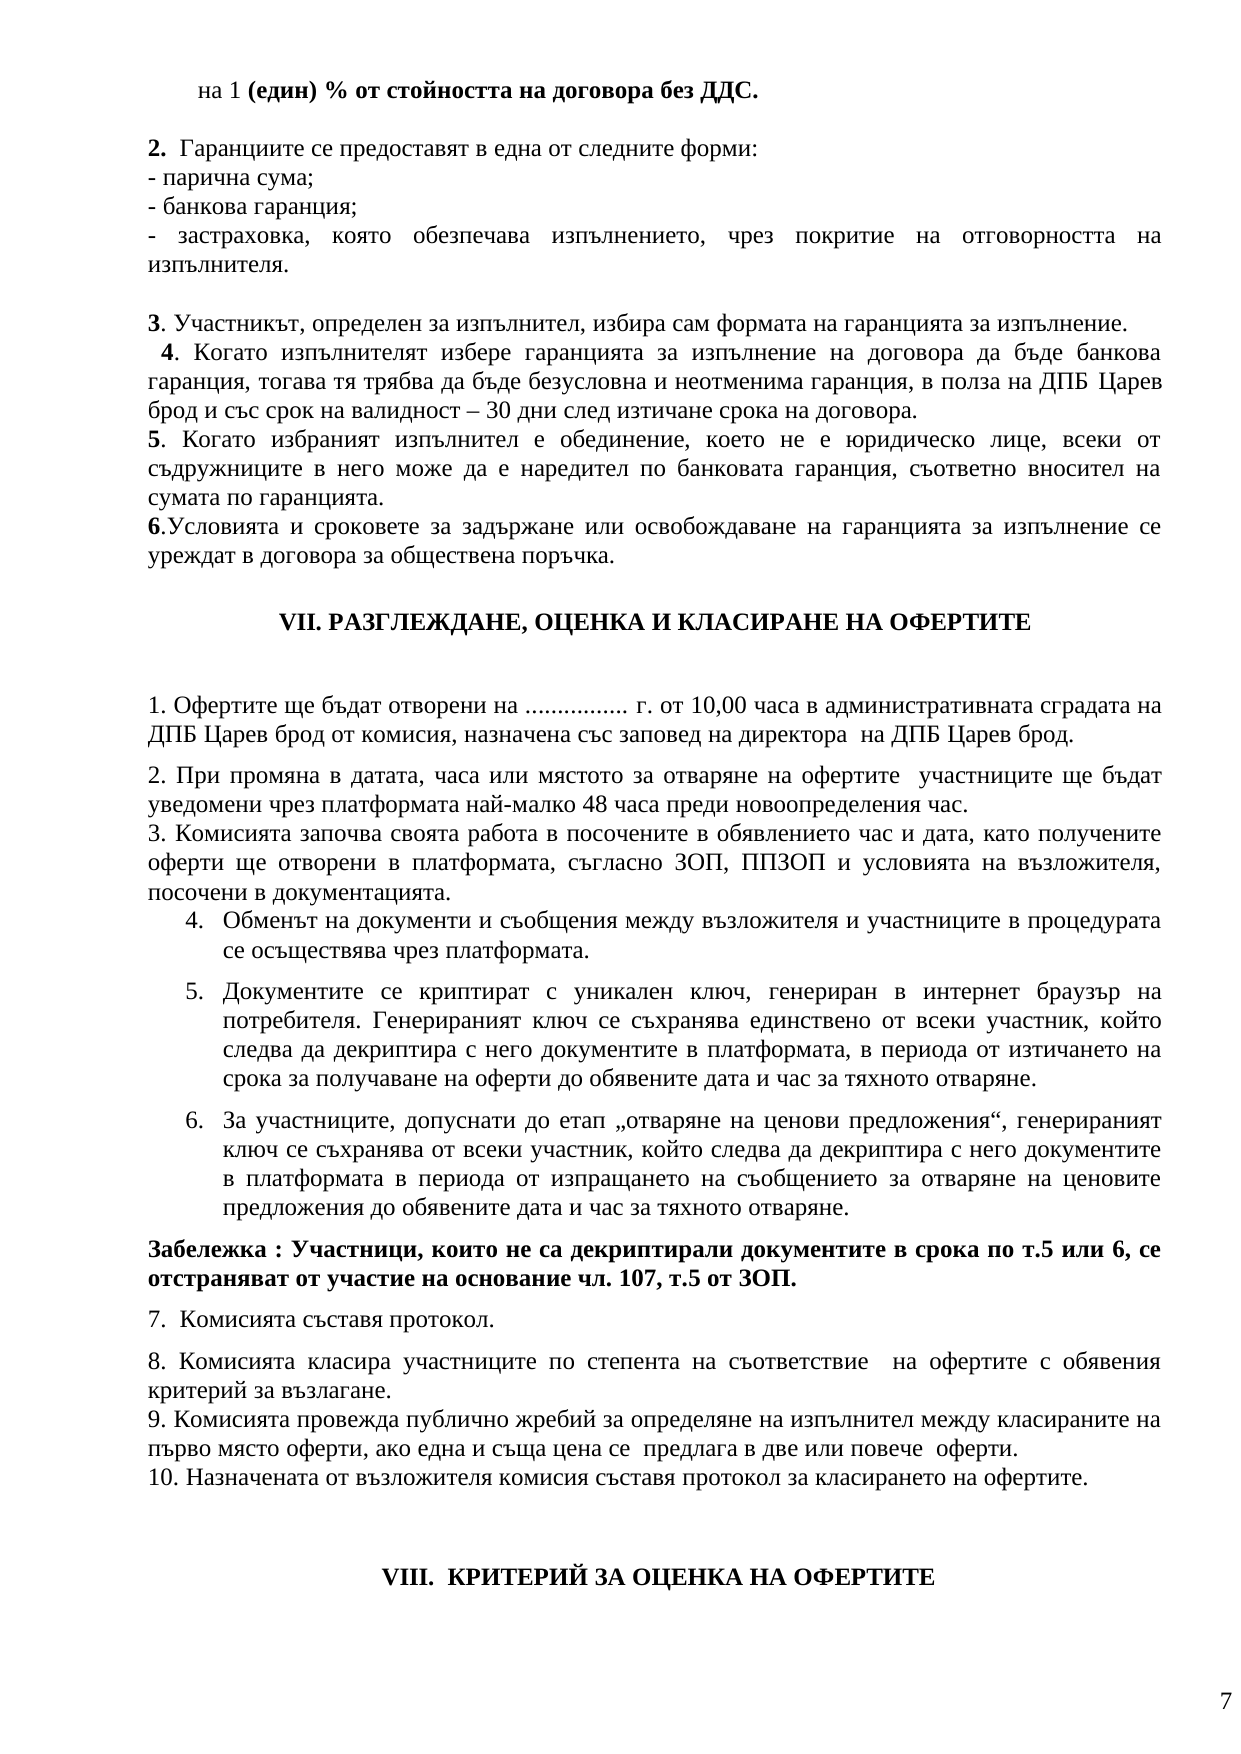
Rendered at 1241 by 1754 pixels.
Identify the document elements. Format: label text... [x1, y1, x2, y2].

text VIII. КРИТЕРИЙ ЗА ОЦЕНКА НА ОФЕРТИТЕ [148, 1562, 1162, 1591]
text 7. Комисията съставя протокол. [148, 1304, 1162, 1333]
text - банкова гаранция; [148, 191, 1162, 220]
text - застраховка, която обезпечава изпълнението, чрез покритие на отговорността на изпълнителя. [148, 220, 1162, 278]
text 3. Комисията започва своята работа в посочените в обявлението час и дата, като получените оферти ще отворени в платформата, съгласно ЗОП, ППЗОП и условията на възложителя, посочени в документацията. [148, 818, 1162, 905]
text 8. Комисията класира участниците по степента на съответствие на офертите с обявения критерий за възлагане. [148, 1346, 1162, 1404]
text 4. Когато изпълнителят избере гаранцията за изпълнение на договора да бъде банкова гаранция, тогава тя трябва да бъде безусловна и неотменима гаранция, в полза на ДПБ Царев брод и със срок на валидност – 30 дни след изтичане срока на договора. [148, 336, 1162, 424]
text 6.Условията и сроковете за задържане или освобождаване на гаранцията за изпълнение се уреждат в договора за обществена поръчка. [148, 511, 1162, 569]
text 2. При промяна в датата, часа или мястото за отваряне на офертите участниците ще бъдат уведомени чрез платформата най-малко 48 часа преди новоопределения час. [148, 760, 1162, 818]
text - парична сума; [148, 162, 1162, 191]
list Обменът на документи и съобщения между възложителя и участниците в процедурата се осъществява чрез платформата. [185, 905, 1162, 963]
list Документите се криптират с уникален ключ, генериран в интернет браузър на потребителя. Генерираният ключ се съхранява единствено от всеки участник, който следва да декриптира с него документите в платформата, в периода от изтичането на срока за получаване на оферти до обявените дата и час за тяхното отваряне. [185, 976, 1162, 1092]
text 5. Когато избраният изпълнител е обединение, което не е юридическо лице, всеки от съдружниците в него може да е наредител по банковата гаранция, съответно вносител на сумата по гаранцията. [148, 424, 1162, 511]
text 2. Гаранциите се предоставят в една от следните форми: [148, 133, 1162, 162]
text VІI. РАЗГЛЕЖДАНЕ, ОЦЕНКА И КЛАСИРАНЕ НА ОФЕРТИТЕ [148, 606, 1162, 635]
text Забележка : Участници, които не са декриптирали документите в срока по т.5 или 6, се отстраняват от участие на основание чл. 107, т.5 от ЗОП. [148, 1233, 1162, 1292]
text 1. Офертите ще бъдат отворени на ................ г. от 10,00 часа в административната сградата на ДПБ Царев брод от комисия, назначена със заповед на директора на ДПБ Царев брод. [148, 689, 1162, 748]
text 9. Комисията провежда публично жребий за определяне на изпълнител между класираните на първо място оферти, ако една и съща цена се предлага в две или повече оферти. [148, 1404, 1162, 1462]
text 3. Участникът, определен за изпълнител, избира сам формата на гаранцията за изпълнение. [148, 307, 1162, 336]
text 10. Назначената от възложителя комисия съставя протокол за класирането на офертите. [148, 1462, 1162, 1491]
text на 1 (един) % от стойността на договора без ДДС. [148, 75, 1162, 104]
list За участниците, допуснати до етап „отваряне на ценови предложения“, генерираният ключ се съхранява от всеки участник, който следва да декриптира с него документите в платформата в периода от изпращането на съобщението за отваряне на ценовите предложения до обявените дата и час за тяхното отваряне. [185, 1105, 1162, 1221]
